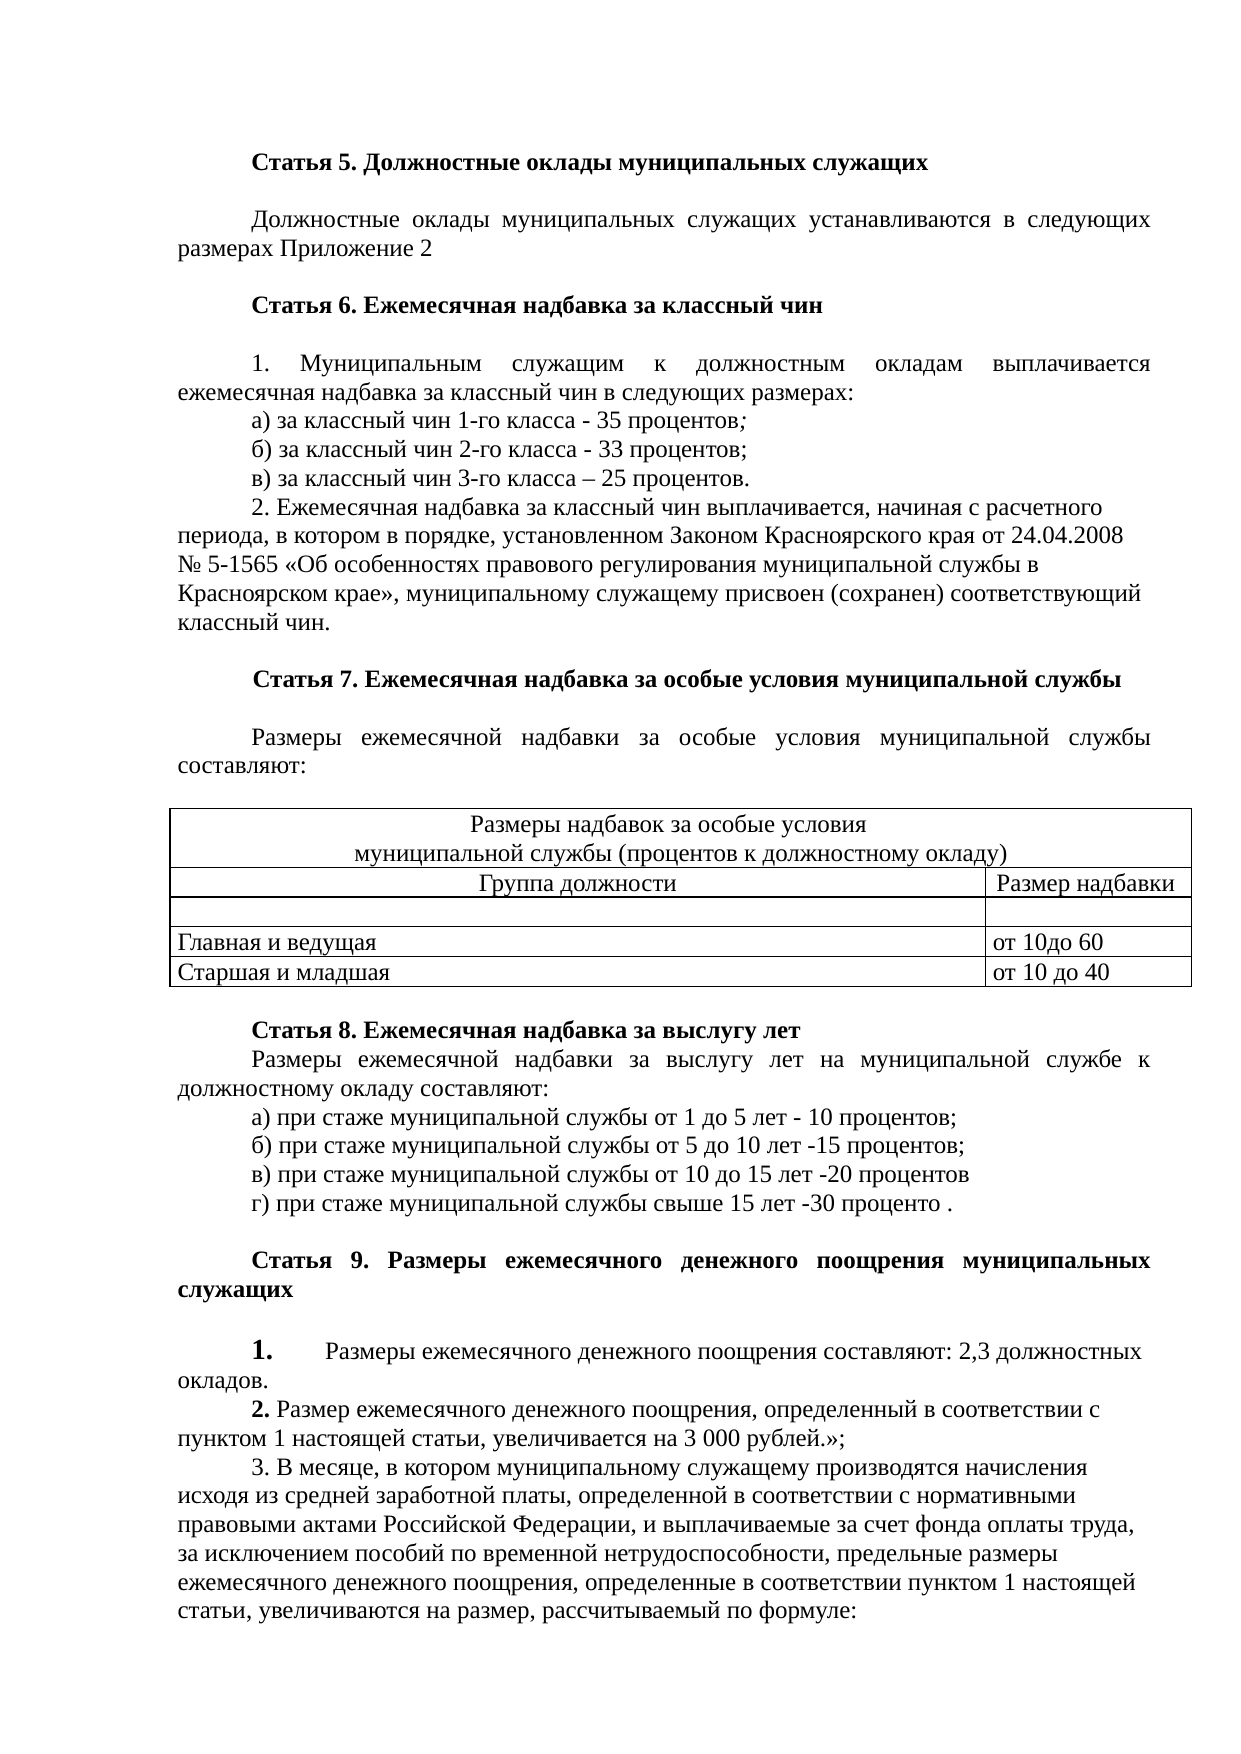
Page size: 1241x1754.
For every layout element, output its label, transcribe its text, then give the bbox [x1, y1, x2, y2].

table_header Размеры надбавок за особые условия муниципальной службы (процентов к должностному окладу) [171, 809, 1191, 867]
text 1. Муниципальным служащим к должностным окладам выплачивается ежемесячная надбавка за классный чин в следующих размерах: [177, 348, 1152, 406]
text в) за классный чин 3-го класса – 25 процентов. [177, 463, 1152, 492]
text Статья 7. Ежемесячная надбавка за особые условия муниципальной службы [177, 664, 1152, 693]
text Статья 5. Должностные оклады муниципальных служащих [177, 147, 1152, 176]
text 3. В месяце, в котором муниципальному служащему производятся начисления исходя из средней заработной платы, определенной в соответствии с нормативными правовыми актами Российской Федерации, и выплачиваемые за счет фонда оплаты труда, за исключением пособий по временной нетрудоспособности, предельные размеры ежемесячного денежного поощрения, определенные в соответствии пунктом 1 настоящей статьи, увеличиваются на размер, рассчитываемый по формуле: [177, 1452, 1152, 1624]
table_cell [171, 898, 985, 926]
table_cell Старшая и младшая [171, 957, 985, 986]
text Статья 6. Ежемесячная надбавка за классный чин [177, 291, 1152, 319]
text в) при стаже муниципальной службы от 10 до 15 лет -20 процентов [177, 1159, 1152, 1188]
text г) при стаже муниципальной службы свыше 15 лет -30 проценто . [177, 1188, 1152, 1217]
text а) при стаже муниципальной службы от 1 до 5 лет - 10 процентов; [177, 1102, 1152, 1131]
text 2. Размер ежемесячного денежного поощрения, определенный в соответствии с пунктом 1 настоящей статьи, увеличивается на 3 000 рублей.»; [177, 1394, 1152, 1452]
text а) за классный чин 1-го класса - 35 процентов; [177, 406, 1152, 434]
text б) при стаже муниципальной службы от 5 до 10 лет -15 процентов; [177, 1131, 1152, 1159]
text Размеры ежемесячной надбавки за выслугу лет на муниципальной службе к должностному окладу составляют: [177, 1044, 1152, 1102]
table_cell от 10до 60 [986, 927, 1191, 956]
text 2. Ежемесячная надбавка за классный чин выплачивается, начиная с расчетного периода, в котором в порядке, установленном Законом Красноярского края от 24.04.2008 № 5-1565 «Об особенностях правового регулирования муниципальной службы в Красноярском крае», муниципальному служащему присвоен (сохранен) соответствующий классный чин. [177, 492, 1152, 636]
text Размеры ежемесячной надбавки за особые условия муниципальной службы составляют: [177, 722, 1152, 779]
list Размеры ежемесячного денежного поощрения составляют: 2,3 должностных окладов. [177, 1332, 1152, 1394]
text Статья 8. Ежемесячная надбавка за выслугу лет [177, 1016, 1152, 1044]
table_cell Группа должности [171, 868, 985, 896]
text Должностные оклады муниципальных служащих устанавливаются в следующих размерах Приложение 2 [177, 204, 1152, 262]
table_cell Главная и ведущая [171, 927, 985, 956]
table_cell от 10 до 40 [986, 957, 1191, 986]
text б) за классный чин 2-го класса - 33 процентов; [177, 434, 1152, 463]
table_cell Размер надбавки [986, 868, 1191, 896]
table_cell [986, 898, 1191, 926]
text Статья 9. Размеры ежемесячного денежного поощрения муниципальных служащих [177, 1246, 1152, 1303]
